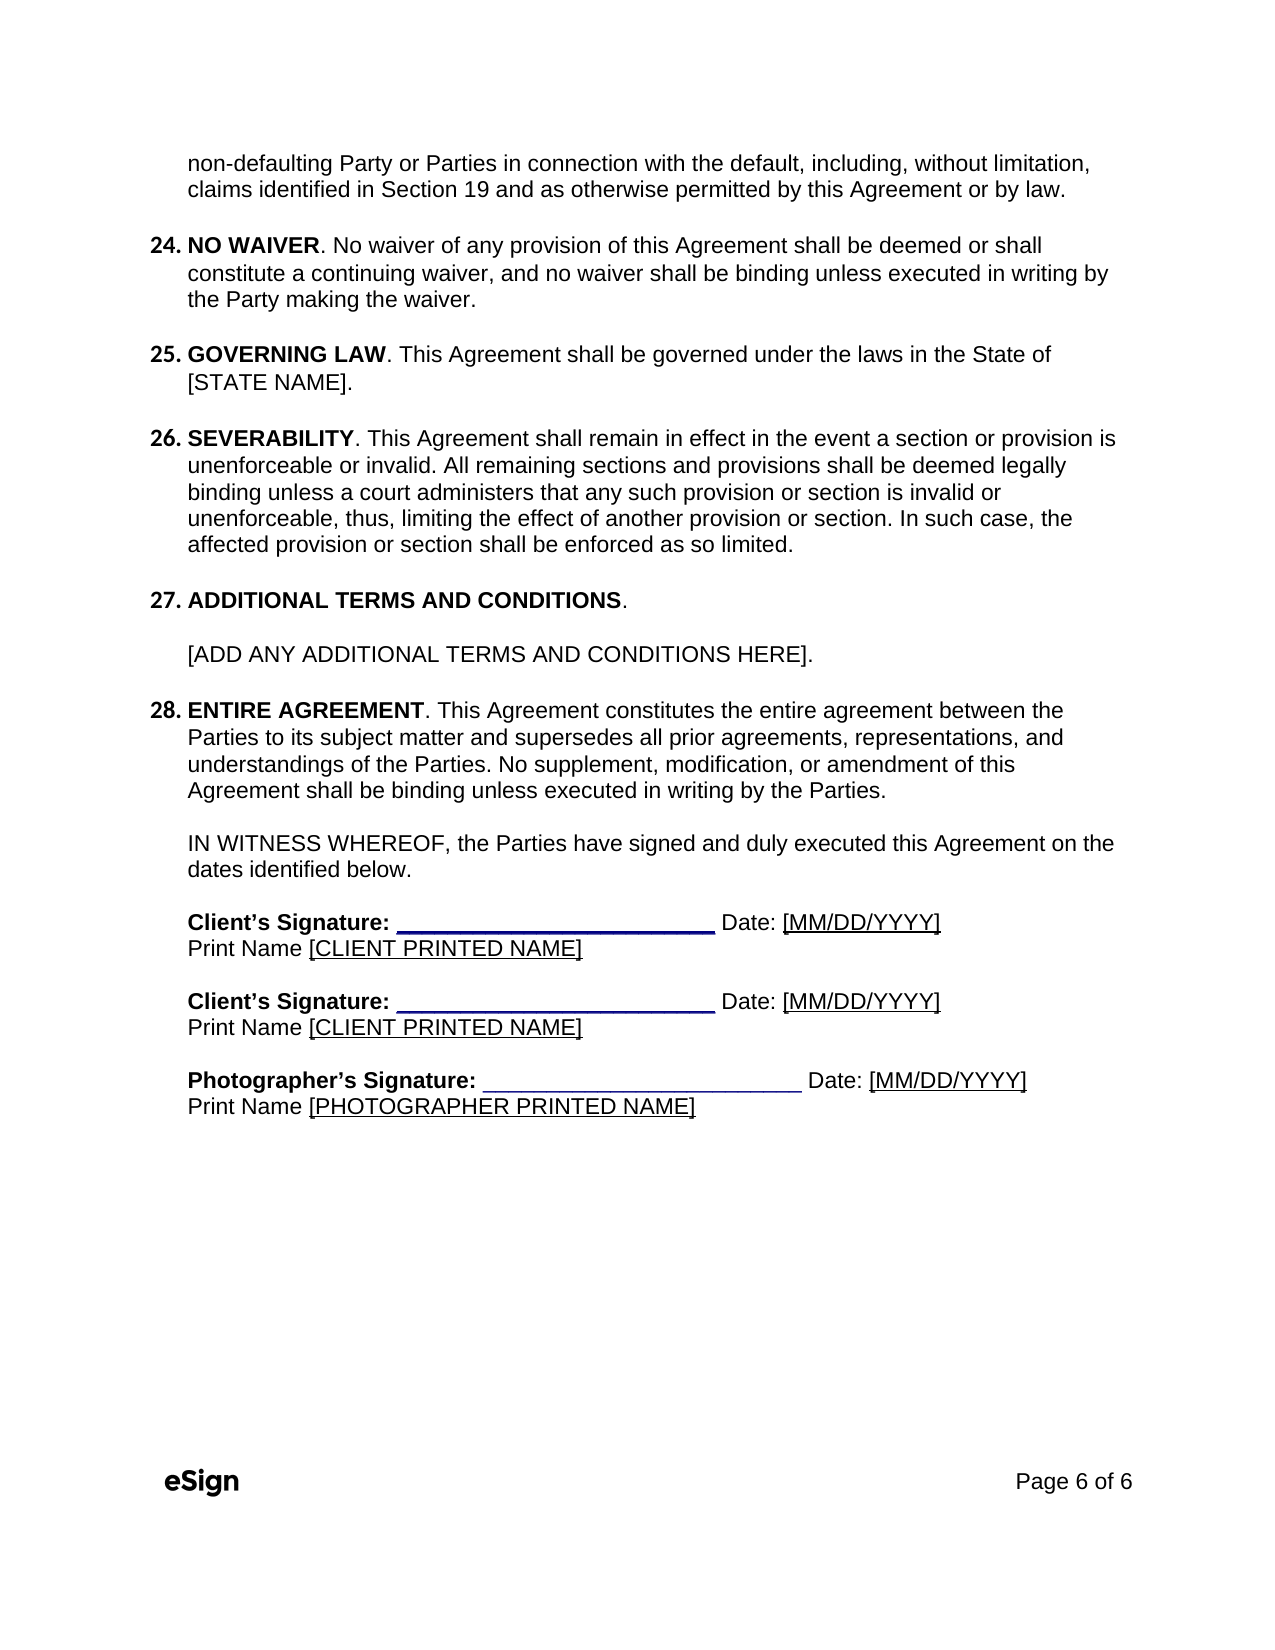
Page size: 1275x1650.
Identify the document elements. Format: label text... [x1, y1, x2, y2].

list Client’s Signature: _________________________ Date: [MM/DD/YYYY] [187, 909, 1125, 935]
list ENTIRE AGREEMENT. This Agreement constitutes the entire agreement between the Parties to its subject matter and supersedes all prior agreements, representations, and understandings of the Parties. No supplement, modification, or amendment of this Agreement shall be binding unless executed in writing by the Parties. [150, 694, 1125, 803]
list GOVERNING LAW. This Agreement shall be governed under the laws in the State of [STATE NAME]. [150, 339, 1125, 396]
list Client’s Signature: _________________________ Date: [MM/DD/YYYY] [187, 988, 1125, 1014]
list non-defaulting Party or Parties in connection with the default, including, without limitation, claims identified in Section 19 and as otherwise permitted by this Agreement or by law. [150, 150, 1125, 203]
text Print Name [CLIENT PRINTED NAME] [150, 1014, 1125, 1041]
list SEVERABILITY. This Agreement shall remain in effect in the event a section or provision is unenforceable or invalid. All remaining sections and provisions shall be deemed legally binding unless a court administers that any such provision or section is invalid or unenforceable, thus, limiting the effect of another provision or section. In such case, the affected provision or section shall be enforced as so limited. [150, 422, 1125, 558]
list [ADD ANY ADDITIONAL TERMS AND CONDITIONS HERE]. [187, 641, 1125, 667]
list NO WAIVER. No waiver of any provision of this Agreement shall be deemed or shall constitute a continuing waiver, and no waiver shall be binding unless executed in writing by the Party making the waiver. [150, 229, 1125, 312]
text Print Name [PHOTOGRAPHER PRINTED NAME] [187, 1093, 1125, 1119]
text IN WITNESS WHEREOF, the Parties have signed and duly executed this Agreement on the dates identified below. [187, 830, 1125, 882]
text Print Name [CLIENT PRINTED NAME] [150, 935, 1125, 961]
list ADDITIONAL TERMS AND CONDITIONS. [150, 584, 1125, 615]
text Photographer’s Signature: _________________________ Date: [MM/DD/YYYY] [187, 1067, 1125, 1093]
